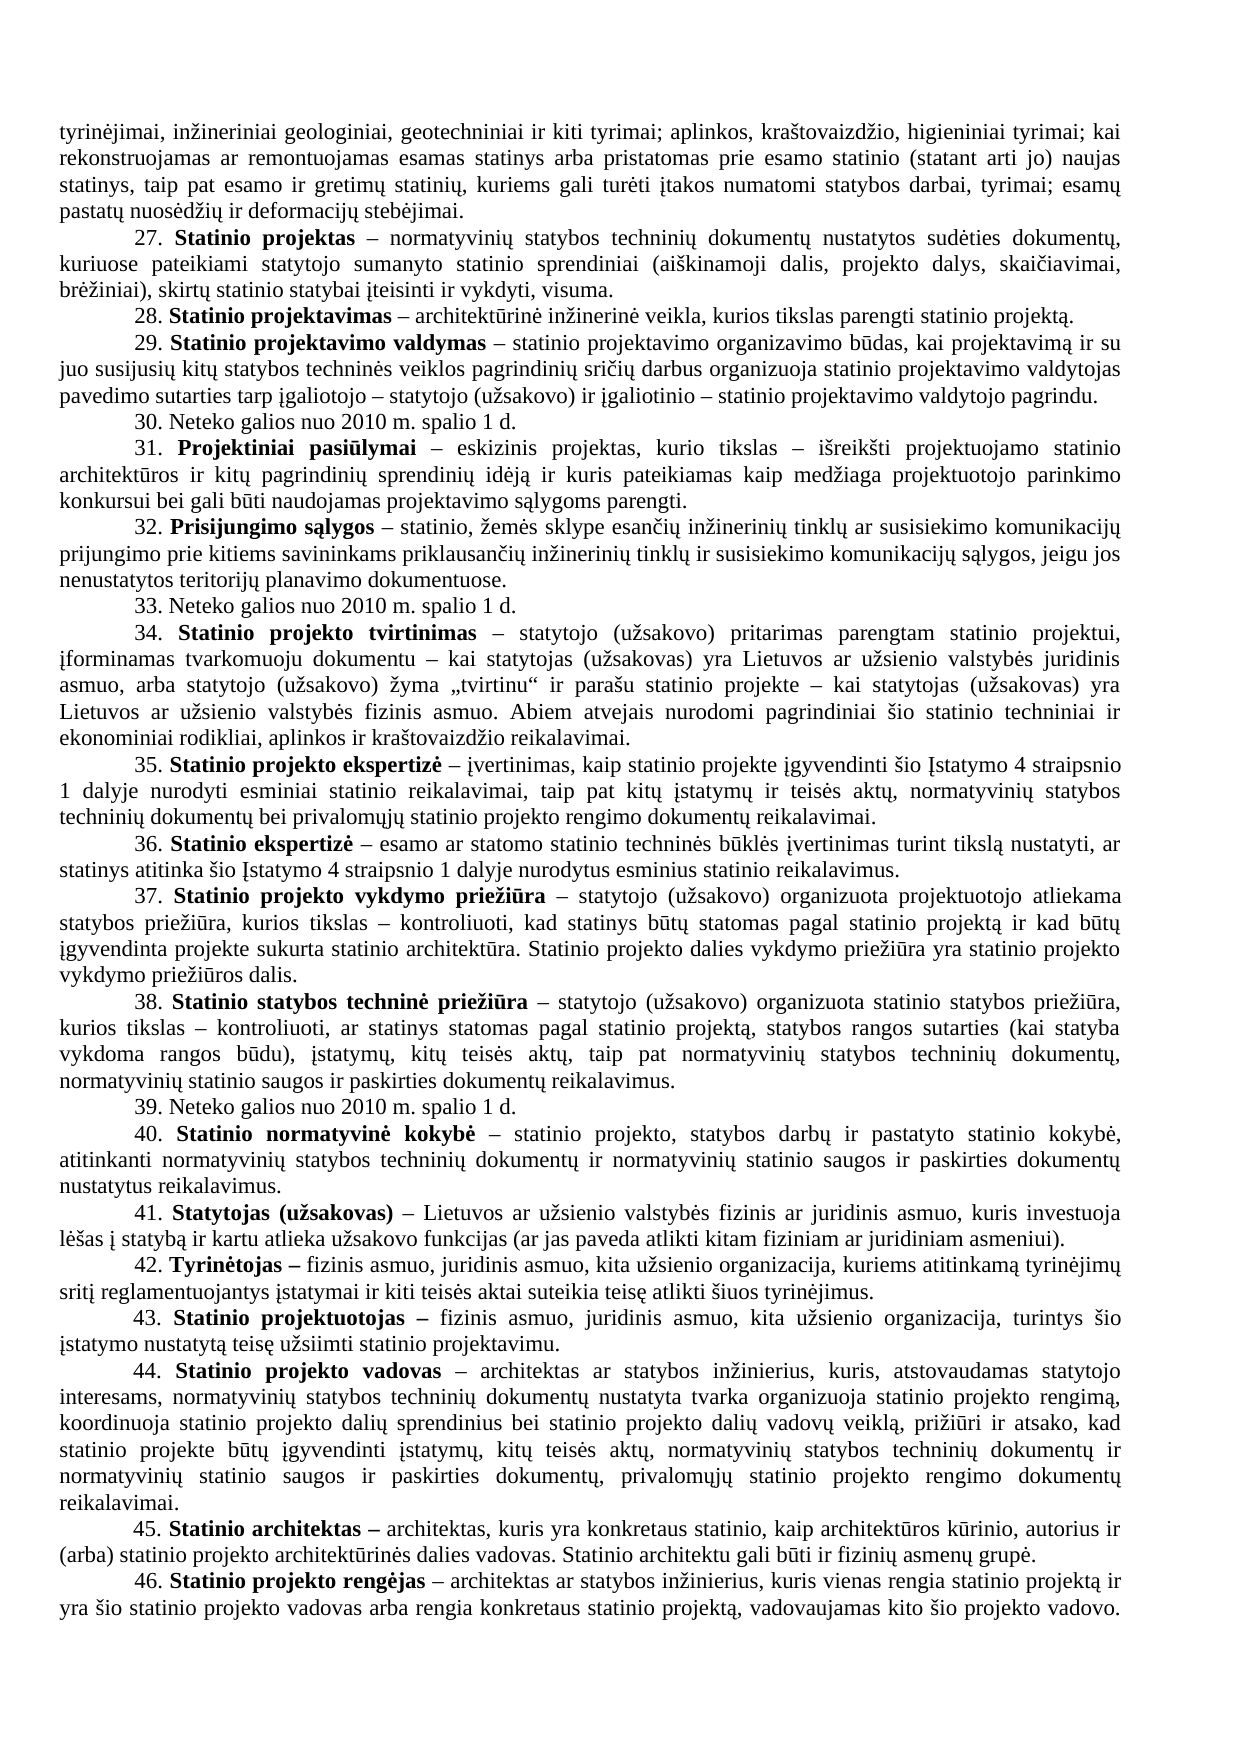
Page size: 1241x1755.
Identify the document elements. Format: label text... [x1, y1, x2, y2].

text 38. Statinio statybos techninė priežiūra – statytojo (užsakovo) organizuota statinio statybos priežiūra, kurios tikslas – kontroliuoti, ar statinys statomas pagal statinio projektą, statybos rangos sutarties (kai statyba vykdoma rangos būdu), įstatymų, kitų teisės aktų, taip pat normatyvinių statybos techninių dokumentų, normatyvinių statinio saugos ir paskirties dokumentų reikalavimus. [59, 988, 1122, 1093]
text 28. Statinio projektavimas – architektūrinė inžinerinė veikla, kurios tikslas parengti statinio projektą. [59, 303, 1122, 329]
text 32. Prisijungimo sąlygos – statinio, žemės sklype esančių inžinerinių tinklų ar susisiekimo komunikacijų prijungimo prie kitiems savininkams priklausančių inžinerinių tinklų ir susisiekimo komunikacijų sąlygos, jeigu jos nenustatytos teritorijų planavimo dokumentuose. [59, 513, 1122, 592]
text 43. Statinio projektuotojas – fizinis asmuo, juridinis asmuo, kita užsienio organizacija, turintys šio įstatymo nustatytą teisę užsiimti statinio projektavimu. [59, 1304, 1122, 1357]
text 37. Statinio projekto vykdymo priežiūra – statytojo (užsakovo) organizuota projektuotojo atliekama statybos priežiūra, kurios tikslas – kontroliuoti, kad statinys būtų statomas pagal statinio projektą ir kad būtų įgyvendinta projekte sukurta statinio architektūra. Statinio projekto dalies vykdymo priežiūra yra statinio projekto vykdymo priežiūros dalis. [59, 882, 1122, 988]
text 31. Projektiniai pasiūlymai – eskizinis projektas, kurio tikslas – išreikšti projektuojamo statinio architektūros ir kitų pagrindinių sprendinių idėją ir kuris pateikiamas kaip medžiaga projektuotojo parinkimo konkursui bei gali būti naudojamas projektavimo sąlygoms parengti. [59, 434, 1122, 513]
text 42. Tyrinėtojas – fizinis asmuo, juridinis asmuo, kita užsienio organizacija, kuriems atitinkamą tyrinėjimų sritį reglamentuojantys įstatymai ir kiti teisės aktai suteikia teisę atlikti šiuos tyrinėjimus. [59, 1251, 1122, 1304]
text 27. Statinio projektas – normatyvinių statybos techninių dokumentų nustatytos sudėties dokumentų, kuriuose pateikiami statytojo sumanyto statinio sprendiniai (aiškinamoji dalis, projekto dalys, skaičiavimai, brėžiniai), skirtų statinio statybai įteisinti ir vykdyti, visuma. [59, 223, 1122, 303]
text 46. Statinio projekto rengėjas – architektas ar statybos inžinierius, kuris vienas rengia statinio projektą ir yra šio statinio projekto vadovas arba rengia konkretaus statinio projektą, vadovaujamas kito šio projekto vadovo. [59, 1568, 1122, 1620]
text tyrinėjimai, inžineriniai geologiniai, geotechniniai ir kiti tyrimai; aplinkos, kraštovaizdžio, higieniniai tyrimai; kai rekonstruojamas ar remontuojamas esamas statinys arba pristatomas prie esamo statinio (statant arti jo) naujas statinys, taip pat esamo ir gretimų statinių, kuriems gali turėti įtakos numatomi statybos darbai, tyrimai; esamų pastatų nuosėdžių ir deformacijų stebėjimai. [59, 118, 1122, 223]
text 33. Neteko galios nuo 2010 m. spalio 1 d. [59, 592, 1122, 619]
text 34. Statinio projekto tvirtinimas – statytojo (užsakovo) pritarimas parengtam statinio projektui, įforminamas tvarkomuoju dokumentu – kai statytojas (užsakovas) yra Lietuvos ar užsienio valstybės juridinis asmuo, arba statytojo (užsakovo) žyma „tvirtinu“ ir parašu statinio projekte – kai statytojas (užsakovas) yra Lietuvos ar užsienio valstybės fizinis asmuo. Abiem atvejais nurodomi pagrindiniai šio statinio techniniai ir ekonominiai rodikliai, aplinkos ir kraštovaizdžio reikalavimai. [59, 619, 1122, 751]
text 41. Statytojas (užsakovas) – Lietuvos ar užsienio valstybės fizinis ar juridinis asmuo, kuris investuoja lėšas į statybą ir kartu atlieka užsakovo funkcijas (ar jas paveda atlikti kitam fiziniam ar juridiniam asmeniui). [59, 1199, 1122, 1251]
text 35. Statinio projekto ekspertizė – įvertinimas, kaip statinio projekte įgyvendinti šio Įstatymo 4 straipsnio 1 dalyje nurodyti esminiai statinio reikalavimai, taip pat kitų įstatymų ir teisės aktų, normatyvinių statybos techninių dokumentų bei privalomųjų statinio projekto rengimo dokumentų reikalavimai. [59, 751, 1122, 830]
text 29. Statinio projektavimo valdymas – statinio projektavimo organizavimo būdas, kai projektavimą ir su juo susijusių kitų statybos techninės veiklos pagrindinių sričių darbus organizuoja statinio projektavimo valdytojas pavedimo sutarties tarp įgaliotojo – statytojo (užsakovo) ir įgaliotinio – statinio projektavimo valdytojo pagrindu. [59, 329, 1122, 408]
text 39. Neteko galios nuo 2010 m. spalio 1 d. [59, 1093, 1122, 1119]
text 45. Statinio architektas – architektas, kuris yra konkretaus statinio, kaip architektūros kūrinio, autorius ir (arba) statinio projekto architektūrinės dalies vadovas. Statinio architektu gali būti ir fizinių asmenų grupė. [59, 1515, 1122, 1568]
text 44. Statinio projekto vadovas – architektas ar statybos inžinierius, kuris, atstovaudamas statytojo interesams, normatyvinių statybos techninių dokumentų nustatyta tvarka organizuoja statinio projekto rengimą, koordinuoja statinio projekto dalių sprendinius bei statinio projekto dalių vadovų veiklą, prižiūri ir atsako, kad statinio projekte būtų įgyvendinti įstatymų, kitų teisės aktų, normatyvinių statybos techninių dokumentų ir normatyvinių statinio saugos ir paskirties dokumentų, privalomųjų statinio projekto rengimo dokumentų reikalavimai. [59, 1357, 1122, 1515]
text 40. Statinio normatyvinė kokybė – statinio projekto, statybos darbų ir pastatyto statinio kokybė, atitinkanti normatyvinių statybos techninių dokumentų ir normatyvinių statinio saugos ir paskirties dokumentų nustatytus reikalavimus. [59, 1119, 1122, 1199]
text 30. Neteko galios nuo 2010 m. spalio 1 d. [59, 408, 1122, 434]
text 36. Statinio ekspertizė – esamo ar statomo statinio techninės būklės įvertinimas turint tikslą nustatyti, ar statinys atitinka šio Įstatymo 4 straipsnio 1 dalyje nurodytus esminius statinio reikalavimus. [59, 830, 1122, 882]
